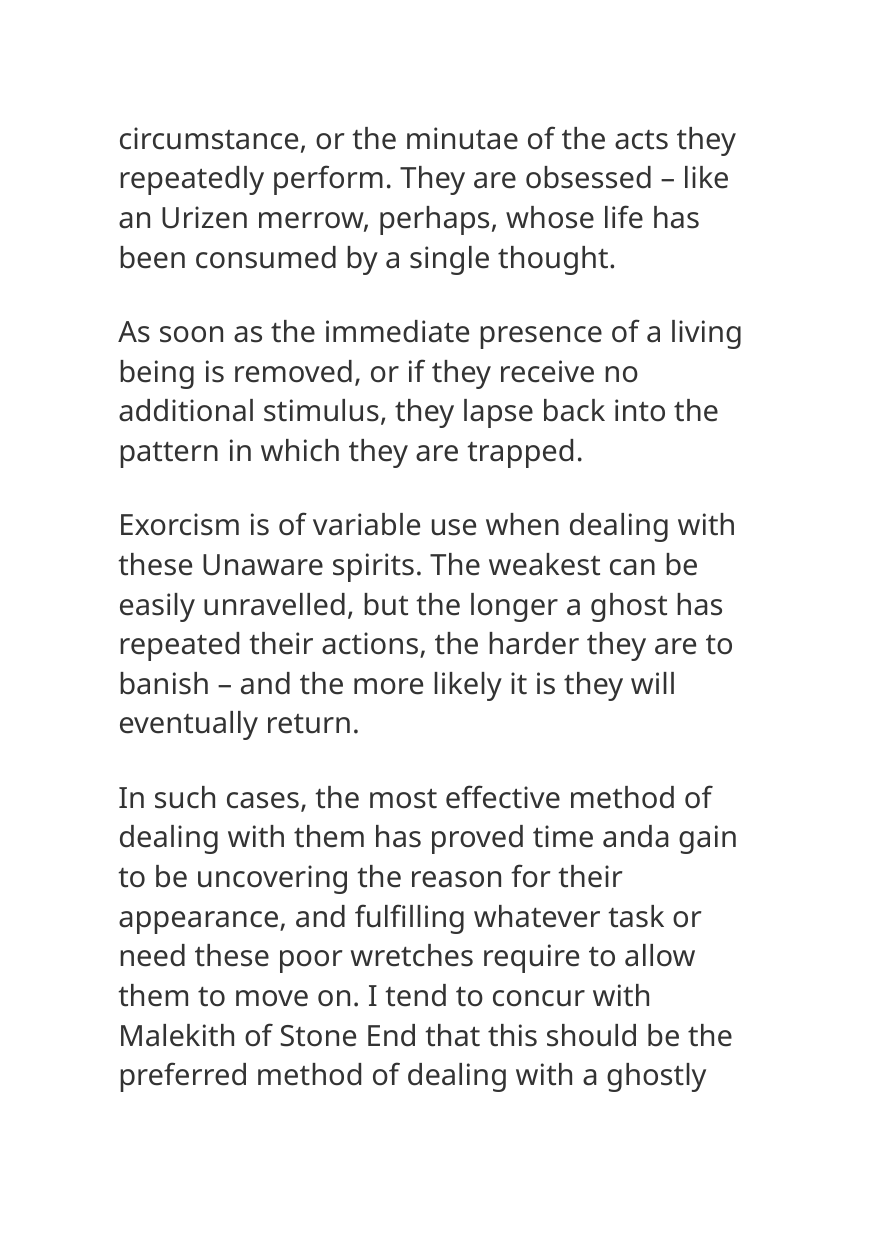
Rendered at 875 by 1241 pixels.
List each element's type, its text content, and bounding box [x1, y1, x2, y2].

text circumstance, or the minutae of the acts they repeatedly perform. They are obsessed – like an Urizen merrow, perhaps, whose life has been consumed by a single thought. [118, 118, 756, 277]
text In such cases, the most effective method of dealing with them has proved time anda gain to be uncovering the reason for their appearance, and fulfilling whatever task or need these poor wretches require to allow them to move on. I tend to concur with Malekith of Stone End that this should be the preferred method of dealing with a ghostly [118, 777, 756, 1094]
text As soon as the immediate presence of a living being is removed, or if they receive no additional stimulus, they lapse back into the pattern in which they are trapped. [118, 311, 756, 470]
text Exorcism is of variable use when dealing with these Unaware spirits. The weakest can be easily unravelled, but the longer a ghost has repeated their actions, the harder they are to banish – and the more likely it is they will eventually return. [118, 504, 756, 742]
